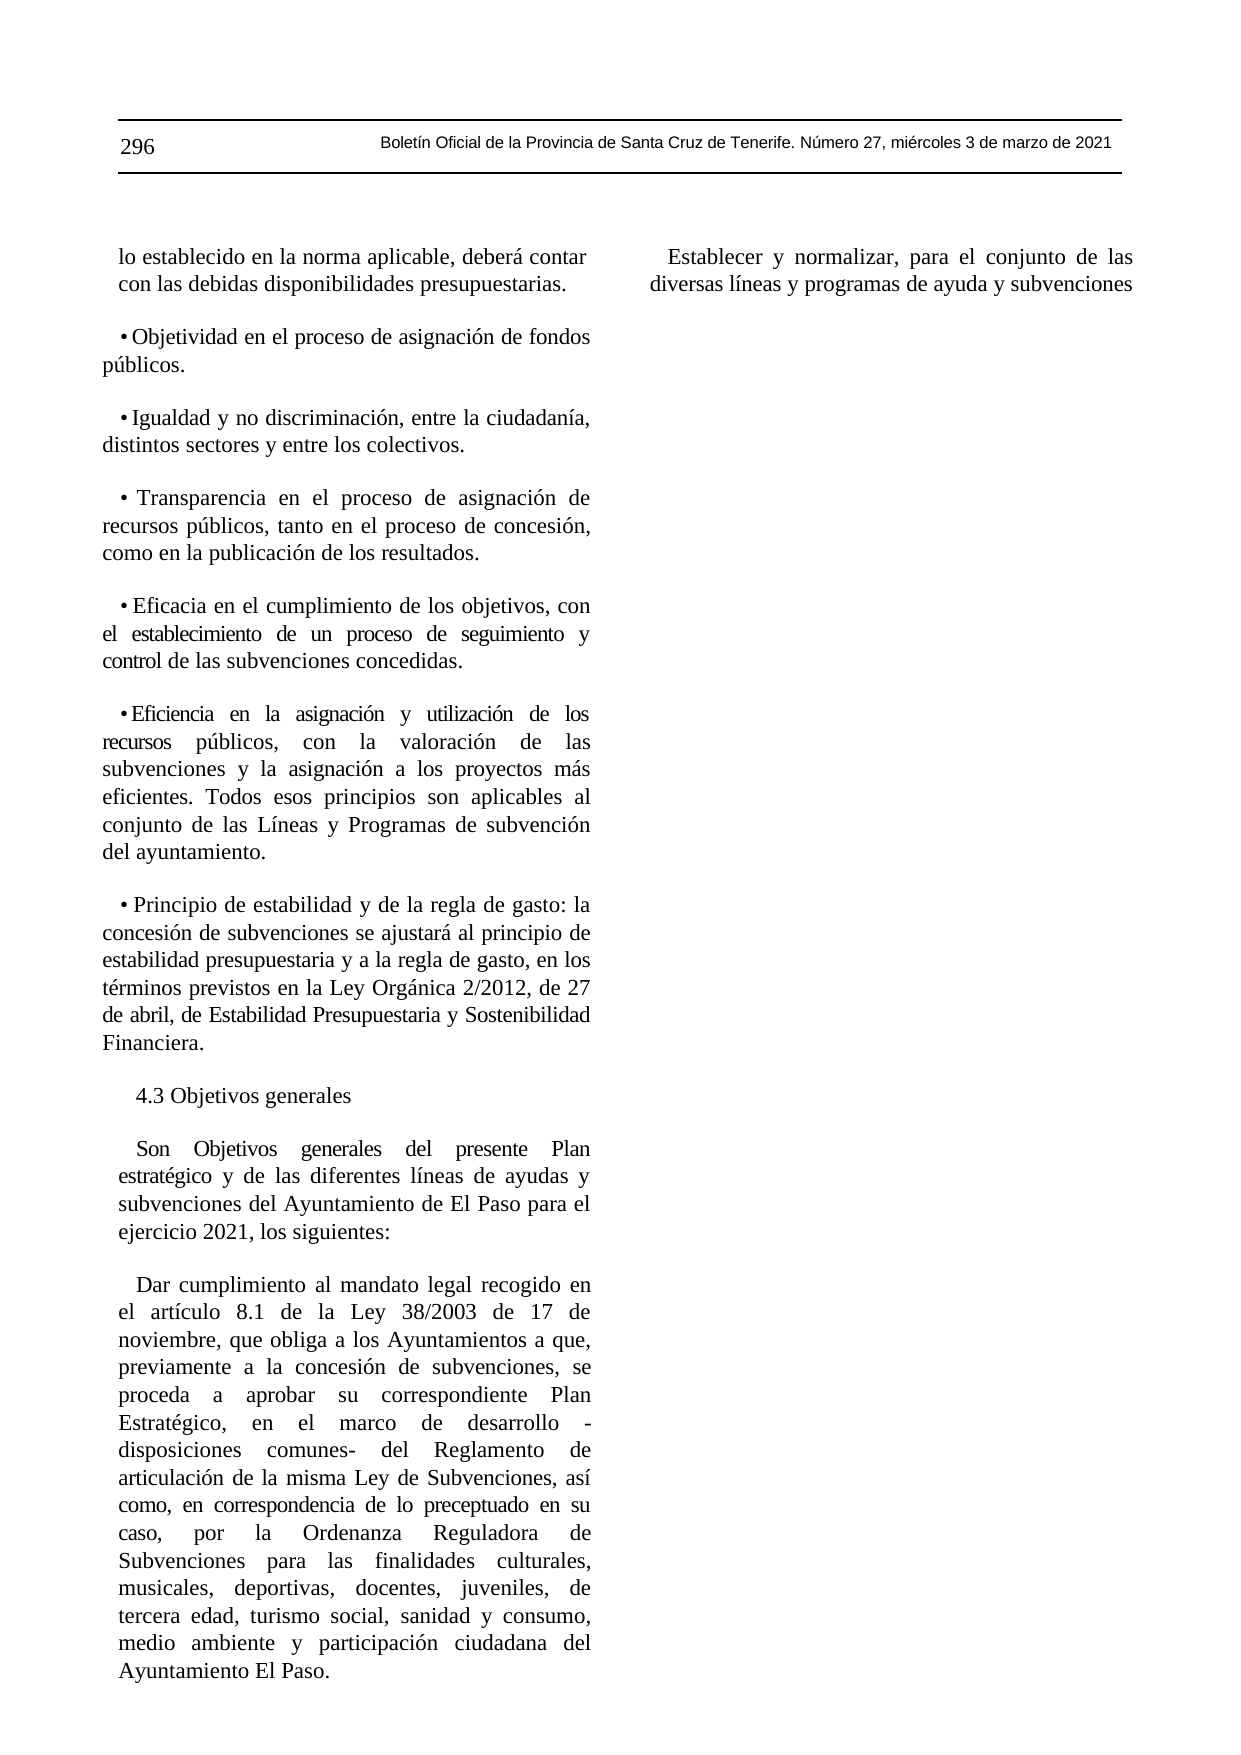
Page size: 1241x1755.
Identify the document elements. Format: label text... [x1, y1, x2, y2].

text Son Objetivos generales del presente Plan estratégico y de las diferentes líneas de ayudas y subvenciones del Ayuntamiento de El Paso para el ejercicio 2021, los siguientes: [118, 1135, 591, 1244]
list Objetivos generales [136, 1082, 595, 1108]
text Establecer y normalizar, para el conjunto de las diversas líneas y programas de ayuda y subvenciones [649, 243, 1134, 297]
list Eficiencia en la asignación y utilización de los recursos públicos, con la valoración de las subvenciones y la asignación a los proyectos más eficientes. Todos esos principios son aplicables al conjunto de las Líneas y Programas de subvención del ayuntamiento. [102, 700, 591, 864]
list Igualdad y no discriminación, entre la ciudadanía, distintos sectores y entre los colectivos. [102, 404, 591, 458]
list Transparencia en el proceso de asignación de recursos públicos, tanto en el proceso de concesión, como en la publicación de los resultados. [102, 484, 591, 566]
list Eficacia en el cumplimiento de los objetivos, con el establecimiento de un proceso de seguimiento y control de las subvenciones concedidas. [102, 592, 591, 674]
list Objetividad en el proceso de asignación de fondos públicos. [102, 323, 591, 377]
list Principio de estabilidad y de la regla de gasto: la concesión de subvenciones se ajustará al principio de estabilidad presupuestaria y a la regla de gasto, en los términos previstos en la Ley Orgánica 2/2012, de 27 de abril, de Estabilidad Presupuestaria y Sostenibilidad Financiera. [102, 891, 591, 1056]
text Dar cumplimiento al mandato legal recogido en el artículo 8.1 de la Ley 38/2003 de 17 de noviembre, que obliga a los Ayuntamientos a que, previamente a la concesión de subvenciones, se proceda a aprobar su correspondiente Plan Estratégico, en el marco de desarrollo -disposiciones comunes- del Reglamento de articulación de la misma Ley de Subvenciones, así como, en correspondencia de lo preceptuado en su caso, por la Ordenanza Reguladora de Subvenciones para las finalidades culturales, musicales, deportivas, docentes, juveniles, de tercera edad, turismo social, sanidad y consumo, medio ambiente y participación ciudadana del Ayuntamiento El Paso. [118, 1271, 591, 1683]
text lo establecido en la norma aplicable, deberá contar con las debidas disponibilidades presupuestarias. [118, 243, 595, 297]
